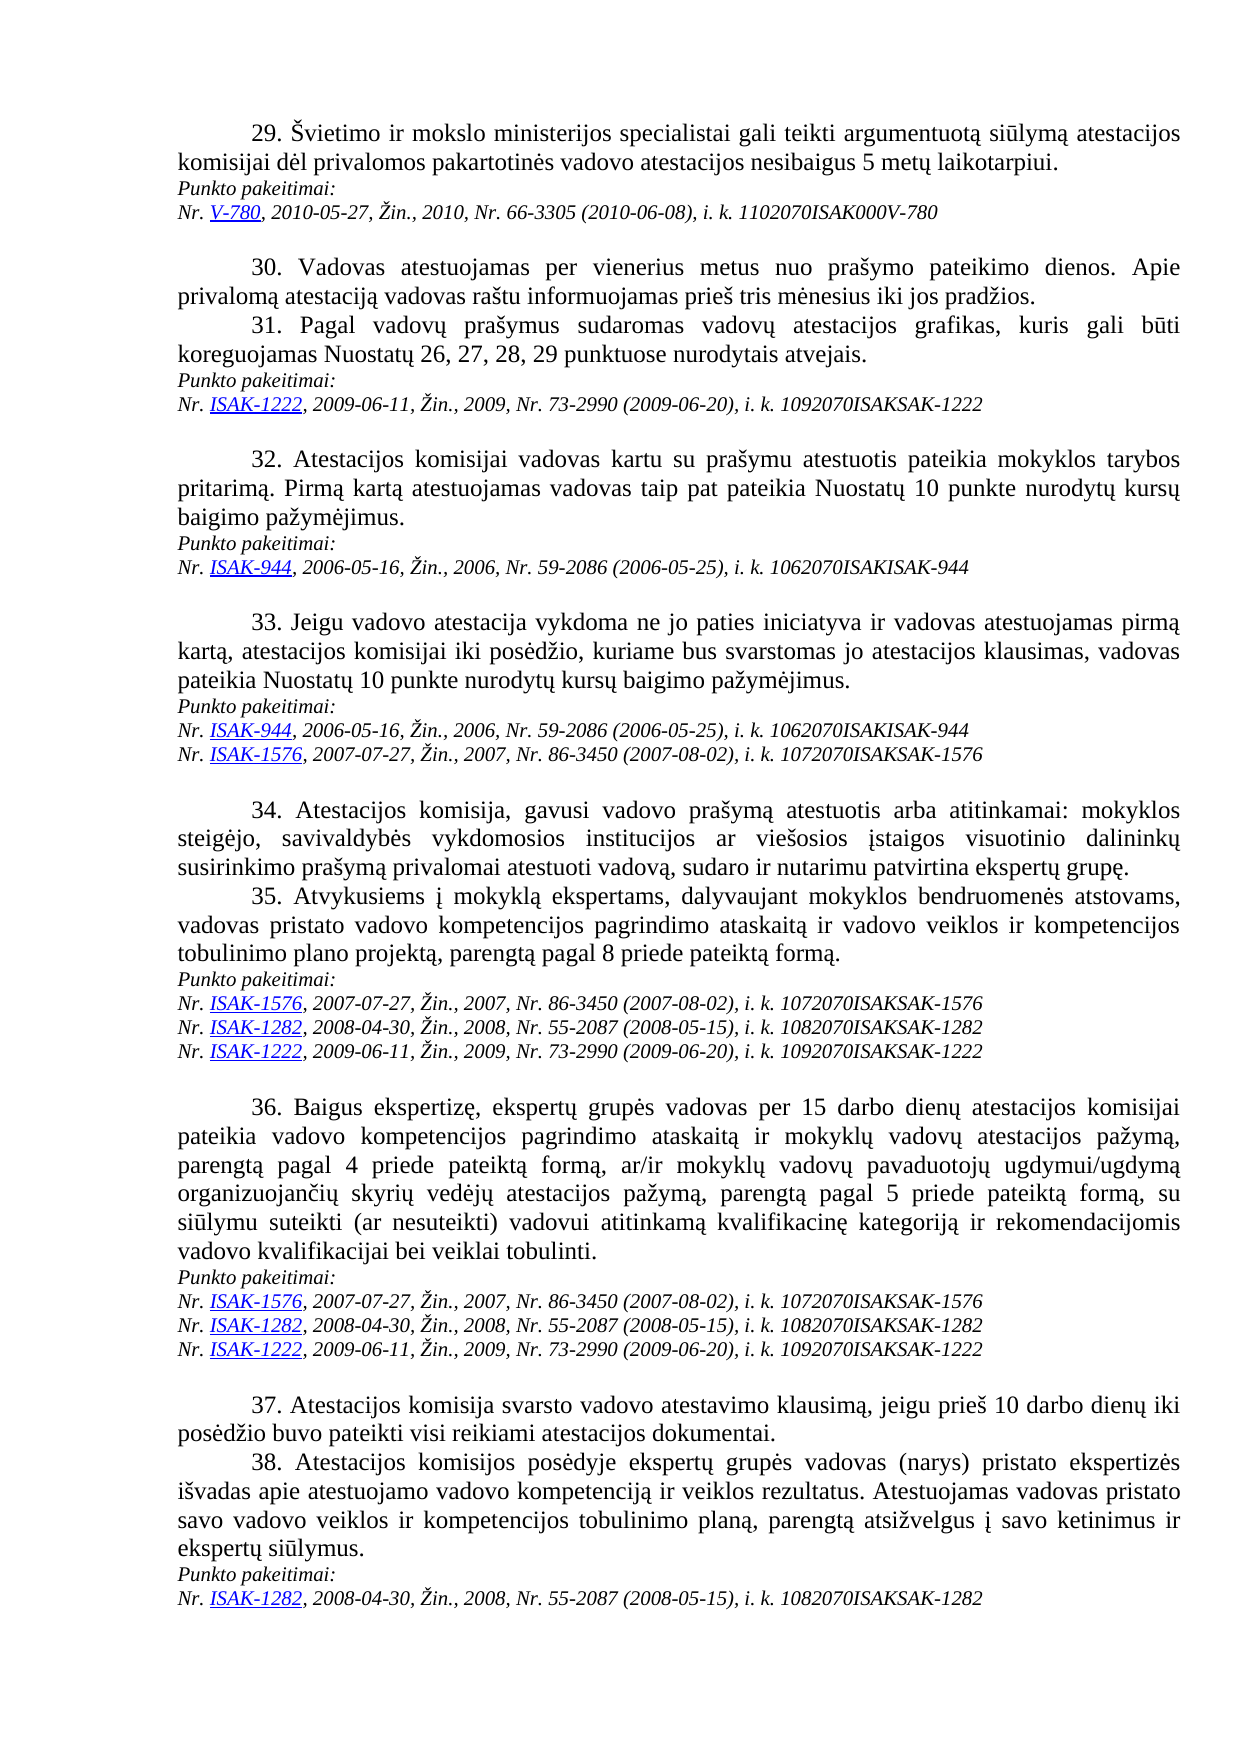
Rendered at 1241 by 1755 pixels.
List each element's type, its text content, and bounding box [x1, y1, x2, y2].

text Nr. ISAK-1576, 2007-07-27, Žin., 2007, Nr. 86-3450 (2007-08-02), i. k. 1072070ISAKSAK-1576 [177, 991, 1181, 1015]
text 34. Atestacijos komisija, gavusi vadovo prašymą atestuotis arba atitinkamai: mokyklos steigėjo, savivaldybės vykdomosios institucijos ar viešosios įstaigos visuotinio dalininkų susirinkimo prašymą privalomai atestuoti vadovą, sudaro ir nutarimu patvirtina ekspertų grupę. [177, 795, 1181, 881]
text 33. Jeigu vadovo atestacija vykdoma ne jo paties iniciatyva ir vadovas atestuojamas pirmą kartą, atestacijos komisijai iki posėdžio, kuriame bus svarstomas jo atestacijos klausimas, vadovas pateikia Nuostatų 10 punkte nurodytų kursų baigimo pažymėjimus. [177, 607, 1181, 694]
text Punkto pakeitimai: [177, 967, 1181, 991]
text 38. Atestacijos komisijos posėdyje ekspertų grupės vadovas (narys) pristato ekspertizės išvadas apie atestuojamo vadovo kompetenciją ir veiklos rezultatus. Atestuojamas vadovas pristato savo vadovo veiklos ir kompetencijos tobulinimo planą, parengtą atsižvelgus į savo ketinimus ir ekspertų siūlymus. [177, 1447, 1181, 1562]
text Nr. ISAK-944, 2006-05-16, Žin., 2006, Nr. 59-2086 (2006-05-25), i. k. 1062070ISAKISAK-944 [177, 718, 1181, 742]
text 29. Švietimo ir mokslo ministerijos specialistai gali teikti argumentuotą siūlymą atestacijos komisijai dėl privalomos pakartotinės vadovo atestacijos nesibaigus 5 metų laikotarpiui. [177, 118, 1181, 176]
text Nr. ISAK-1222, 2009-06-11, Žin., 2009, Nr. 73-2990 (2009-06-20), i. k. 1092070ISAKSAK-1222 [177, 1039, 1181, 1063]
text Punkto pakeitimai: [177, 531, 1181, 555]
text 36. Baigus ekspertizę, ekspertų grupės vadovas per 15 darbo dienų atestacijos komisijai pateikia vadovo kompetencijos pagrindimo ataskaitą ir mokyklų vadovų atestacijos pažymą, parengtą pagal 4 priede pateiktą formą, ar/ir mokyklų vadovų pavaduotojų ugdymui/ugdymą organizuojančių skyrių vedėjų atestacijos pažymą, parengtą pagal 5 priede pateiktą formą, su siūlymu suteikti (ar nesuteikti) vadovui atitinkamą kvalifikacinę kategoriją ir rekomendacijomis vadovo kvalifikacijai bei veiklai tobulinti. [177, 1092, 1181, 1265]
text Punkto pakeitimai: [177, 367, 1181, 392]
text Nr. ISAK-944, 2006-05-16, Žin., 2006, Nr. 59-2086 (2006-05-25), i. k. 1062070ISAKISAK-944 [177, 555, 1181, 579]
text Nr. ISAK-1576, 2007-07-27, Žin., 2007, Nr. 86-3450 (2007-08-02), i. k. 1072070ISAKSAK-1576 [177, 1289, 1181, 1313]
text Nr. ISAK-1222, 2009-06-11, Žin., 2009, Nr. 73-2990 (2009-06-20), i. k. 1092070ISAKSAK-1222 [177, 392, 1181, 416]
text 31. Pagal vadovų prašymus sudaromas vadovų atestacijos grafikas, kuris gali būti koreguojamas Nuostatų 26, 27, 28, 29 punktuose nurodytais atvejais. [177, 310, 1181, 367]
text Punkto pakeitimai: [177, 1562, 1181, 1586]
text Nr. V-780, 2010-05-27, Žin., 2010, Nr. 66-3305 (2010-06-08), i. k. 1102070ISAK000V-780 [177, 200, 1181, 224]
text Punkto pakeitimai: [177, 176, 1181, 200]
text Nr. ISAK-1282, 2008-04-30, Žin., 2008, Nr. 55-2087 (2008-05-15), i. k. 1082070ISAKSAK-1282 [177, 1586, 1181, 1610]
text 30. Vadovas atestuojamas per vienerius metus nuo prašymo pateikimo dienos. Apie privalomą atestaciją vadovas raštu informuojamas prieš tris mėnesius iki jos pradžios. [177, 252, 1181, 310]
text Nr. ISAK-1222, 2009-06-11, Žin., 2009, Nr. 73-2990 (2009-06-20), i. k. 1092070ISAKSAK-1222 [177, 1337, 1181, 1361]
text Nr. ISAK-1282, 2008-04-30, Žin., 2008, Nr. 55-2087 (2008-05-15), i. k. 1082070ISAKSAK-1282 [177, 1313, 1181, 1337]
text 37. Atestacijos komisija svarsto vadovo atestavimo klausimą, jeigu prieš 10 darbo dienų iki posėdžio buvo pateikti visi reikiami atestacijos dokumentai. [177, 1390, 1181, 1447]
text 32. Atestacijos komisijai vadovas kartu su prašymu atestuotis pateikia mokyklos tarybos pritarimą. Pirmą kartą atestuojamas vadovas taip pat pateikia Nuostatų 10 punkte nurodytų kursų baigimo pažymėjimus. [177, 444, 1181, 531]
text 35. Atvykusiems į mokyklą ekspertams, dalyvaujant mokyklos bendruomenės atstovams, vadovas pristato vadovo kompetencijos pagrindimo ataskaitą ir vadovo veiklos ir kompetencijos tobulinimo plano projektą, parengtą pagal 8 priede pateiktą formą. [177, 881, 1181, 967]
text Nr. ISAK-1282, 2008-04-30, Žin., 2008, Nr. 55-2087 (2008-05-15), i. k. 1082070ISAKSAK-1282 [177, 1015, 1181, 1039]
text Punkto pakeitimai: [177, 694, 1181, 718]
text Punkto pakeitimai: [177, 1265, 1181, 1289]
text Nr. ISAK-1576, 2007-07-27, Žin., 2007, Nr. 86-3450 (2007-08-02), i. k. 1072070ISAKSAK-1576 [177, 742, 1181, 766]
